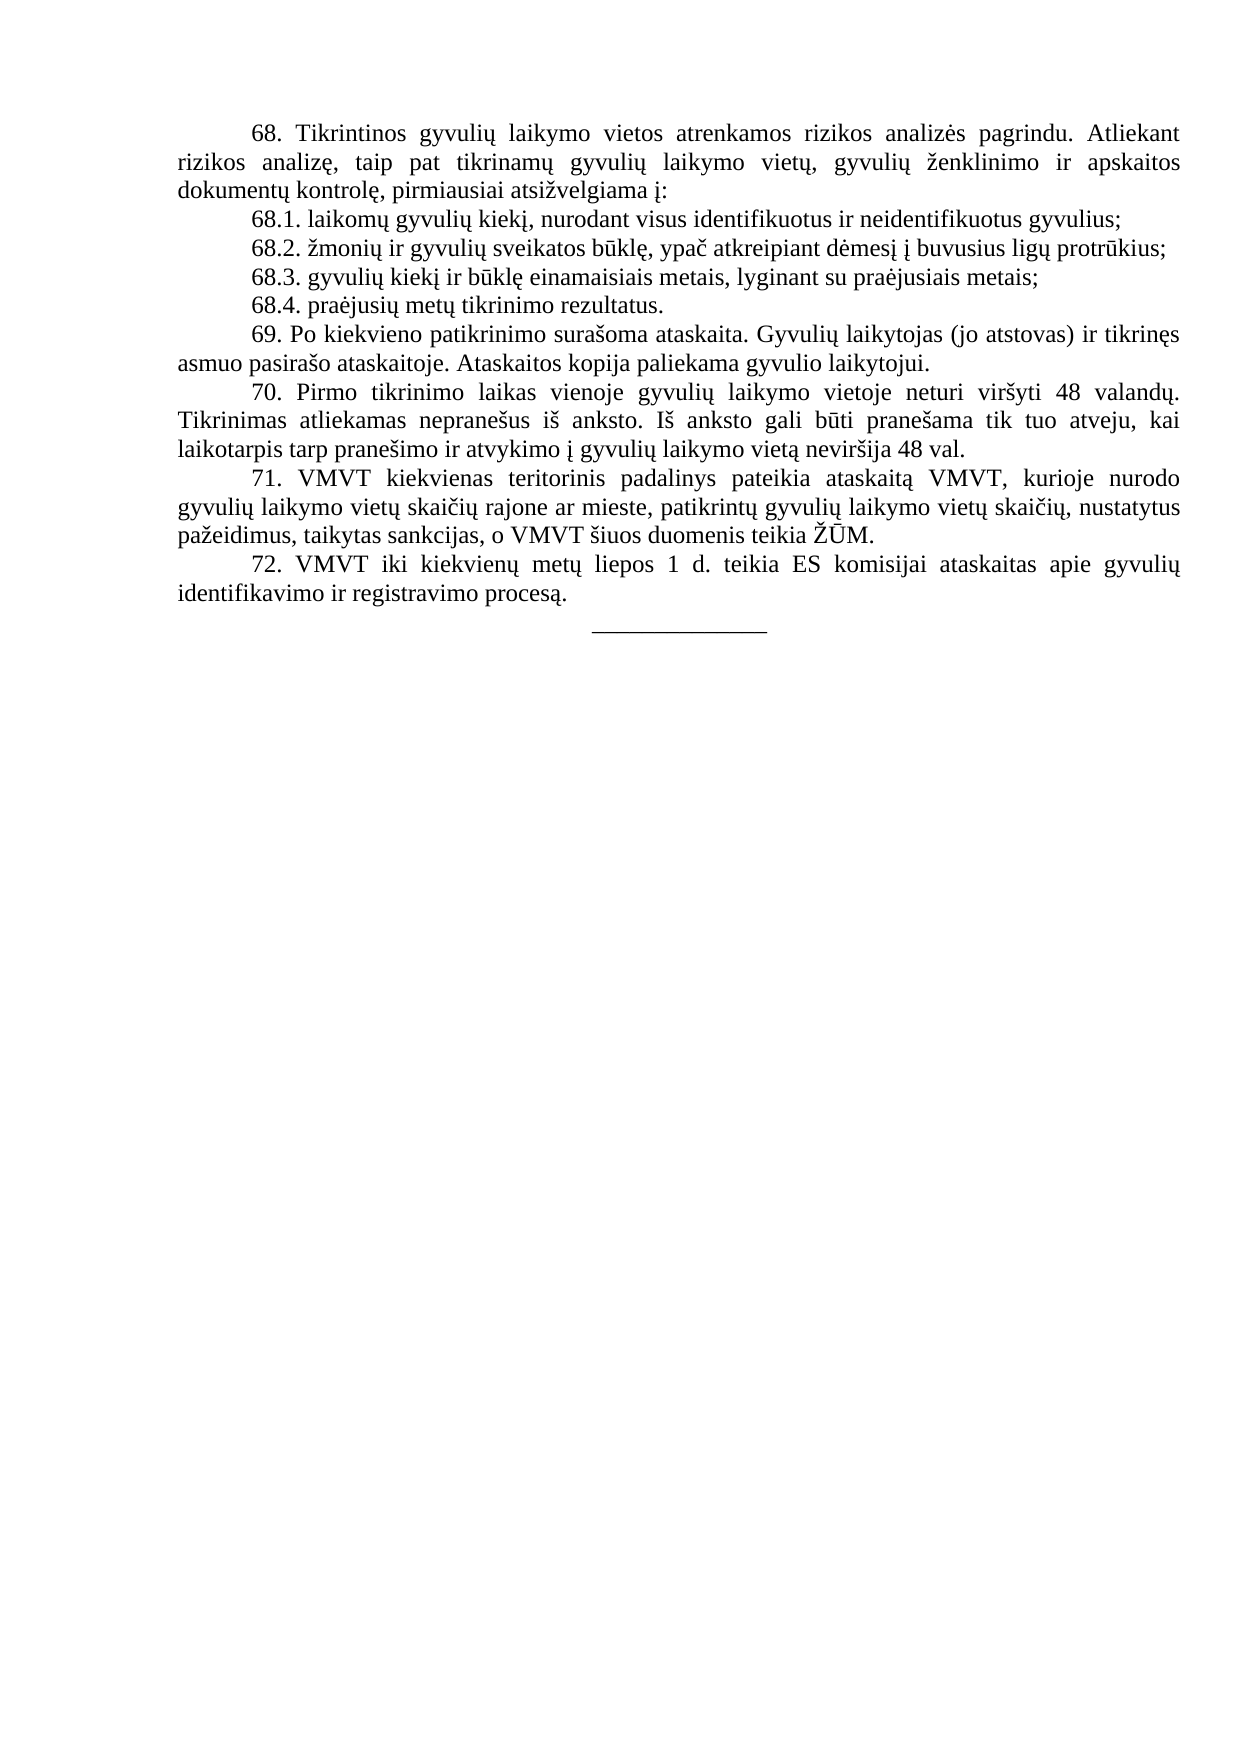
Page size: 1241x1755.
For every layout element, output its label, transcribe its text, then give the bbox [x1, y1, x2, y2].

text 72. VMVT iki kiekvienų metų liepos 1 d. teikia ES komisijai ataskaitas apie gyvulių identifikavimo ir registravimo procesą. [177, 549, 1181, 607]
text 68.3. gyvulių kiekį ir būklę einamaisiais metais, lyginant su praėjusiais metais; [177, 262, 1181, 291]
text ______________ [177, 607, 1181, 636]
text 68.1. laikomų gyvulių kiekį, nurodant visus identifikuotus ir neidentifikuotus gyvulius; [177, 204, 1181, 233]
text 68.4. praėjusių metų tikrinimo rezultatus. [177, 291, 1181, 319]
text 68. Tikrintinos gyvulių laikymo vietos atrenkamos rizikos analizės pagrindu. Atliekant rizikos analizę, taip pat tikrinamų gyvulių laikymo vietų, gyvulių ženklinimo ir apskaitos dokumentų kontrolę, pirmiausiai atsižvelgiama į: [177, 118, 1181, 204]
text 71. VMVT kiekvienas teritorinis padalinys pateikia ataskaitą VMVT, kurioje nurodo gyvulių laikymo vietų skaičių rajone ar mieste, patikrintų gyvulių laikymo vietų skaičių, nustatytus pažeidimus, taikytas sankcijas, o VMVT šiuos duomenis teikia ŽŪM. [177, 463, 1181, 549]
text 68.2. žmonių ir gyvulių sveikatos būklę, ypač atkreipiant dėmesį į buvusius ligų protrūkius; [177, 233, 1181, 262]
text 70. Pirmo tikrinimo laikas vienoje gyvulių laikymo vietoje neturi viršyti 48 valandų. Tikrinimas atliekamas nepranešus iš anksto. Iš anksto gali būti pranešama tik tuo atveju, kai laikotarpis tarp pranešimo ir atvykimo į gyvulių laikymo vietą neviršija 48 val. [177, 377, 1181, 463]
text 69. Po kiekvieno patikrinimo surašoma ataskaita. Gyvulių laikytojas (jo atstovas) ir tikrinęs asmuo pasirašo ataskaitoje. Ataskaitos kopija paliekama gyvulio laikytojui. [177, 319, 1181, 377]
